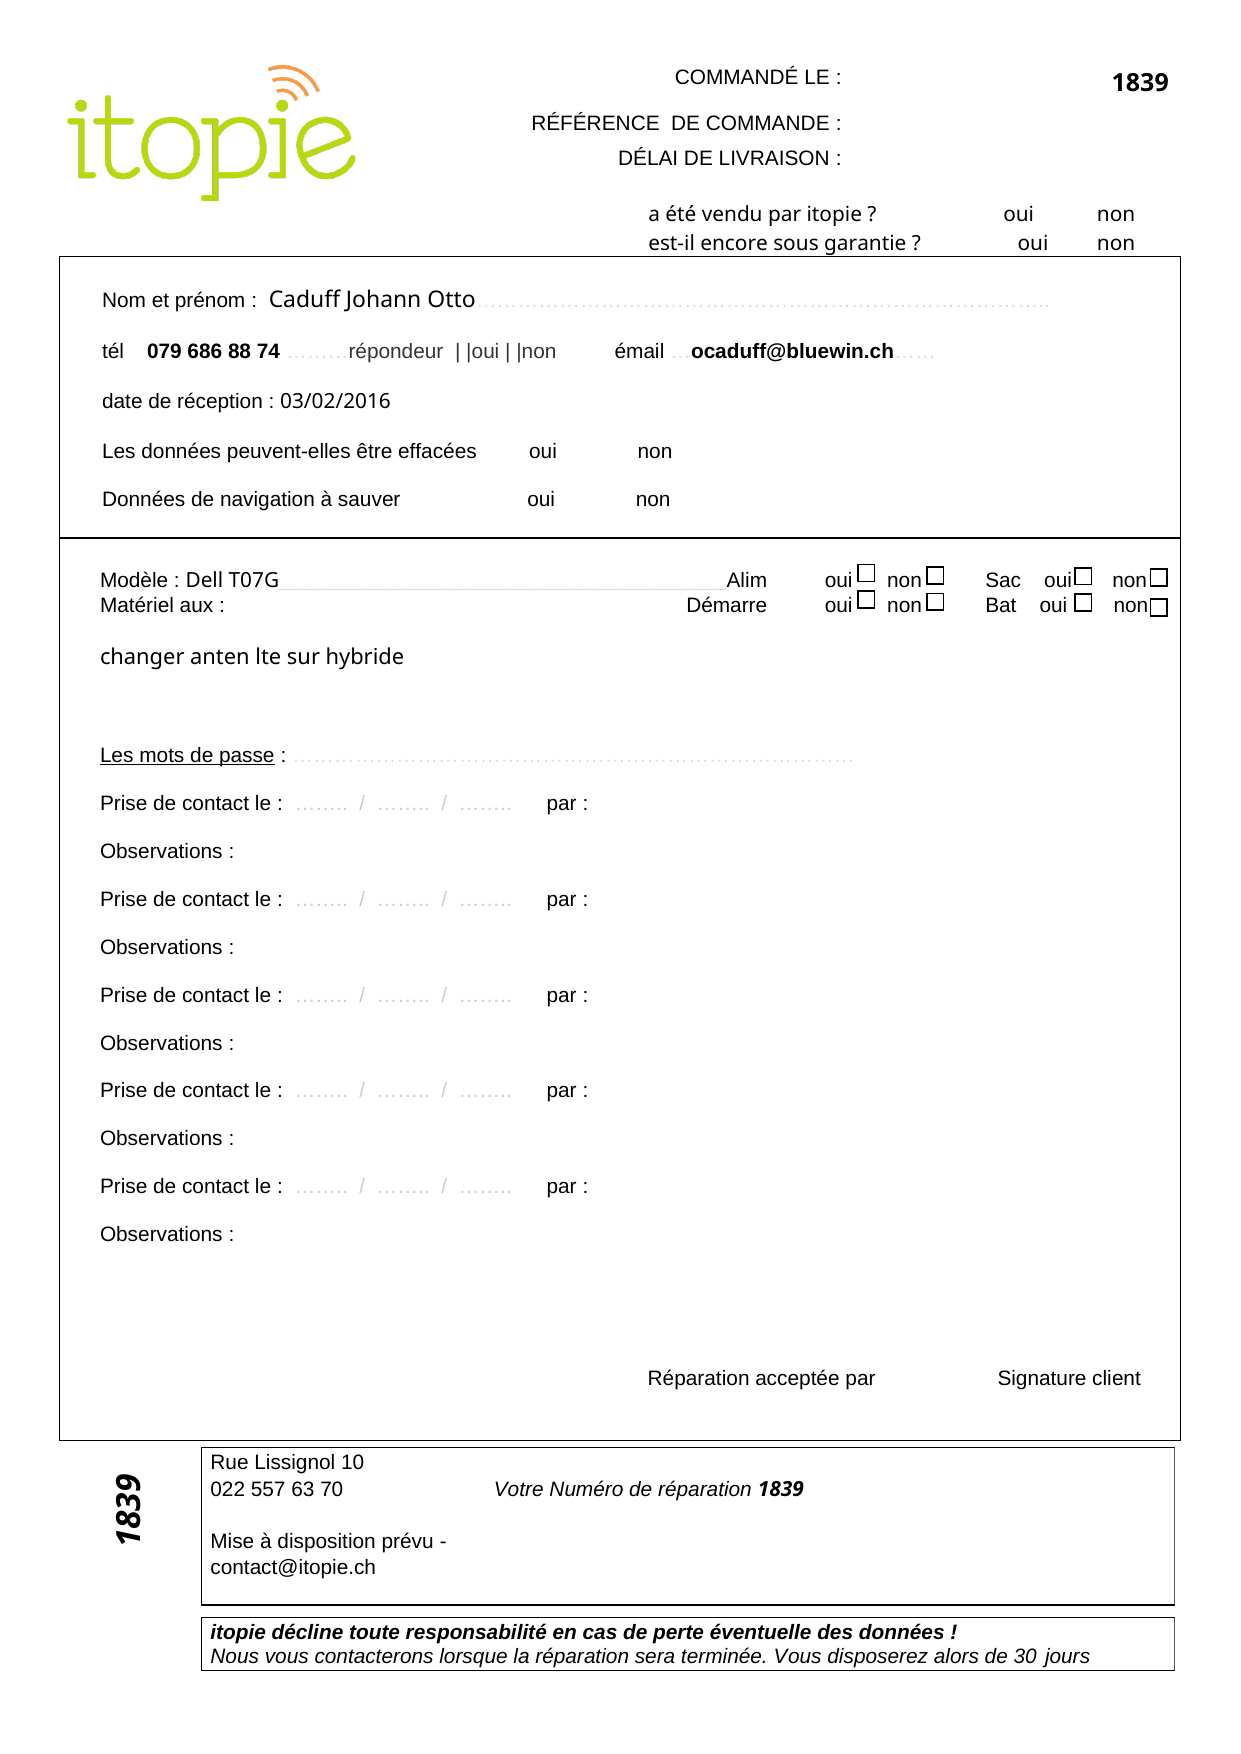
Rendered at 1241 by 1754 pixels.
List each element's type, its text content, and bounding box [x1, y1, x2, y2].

text Les mots de passe : ……………………………………………………………………… [60, 740, 1180, 767]
table_cell [847, 105, 1180, 140]
text Modèle : Dell T07G Alim oui non Sac oui non [948, 562, 1180, 590]
text changer anten lte sur hybride [60, 638, 1180, 671]
text Modèle : Dell T07G Alim oui non Sac oui non [60, 562, 856, 590]
text Observations : [60, 836, 1180, 863]
text Prise de contact le : …….. / …….. / …….. par : [60, 1075, 1180, 1102]
text tél 079 686 88 74 ………répondeur | |oui | |non émail …ocaduff@bluewin.ch…… [60, 335, 1180, 362]
text date de réception : 03/02/2016 [60, 383, 1180, 415]
table_header 1839 [59, 1441, 195, 1677]
text est-il encore sous garantie ? oui non [59, 228, 1181, 256]
table_cell DÉLAI DE LIVRAISON : [490, 140, 847, 175]
text Observations : [60, 931, 1180, 958]
text Modèle : Dell T07G Alim oui non Sac oui non [879, 562, 925, 590]
text a été vendu par itopie ? oui non [59, 199, 1181, 228]
text Prise de contact le : …….. / …….. / …….. par : [60, 1171, 1180, 1198]
picture [67, 65, 356, 201]
table_cell [847, 140, 1180, 175]
table_header Rue Lissignol 10 022 557 63 70 Votre Numéro de réparation 1839 Mise à disposition prévu - contact@itopie.ch [195, 1441, 1180, 1611]
text Prise de contact le : …….. / …….. / …….. par : [60, 979, 1180, 1006]
table_cell RÉFÉRENCE DE COMMANDE : [490, 105, 847, 140]
text Observations : [60, 1219, 1180, 1246]
text Données de navigation à sauver oui non [60, 484, 1180, 511]
text Réparation acceptée par Signature client [60, 1363, 1180, 1390]
text Prise de contact le : …….. / …….. / …….. par : [60, 788, 1180, 815]
text Les données peuvent-elles être effacées oui non [60, 436, 1180, 463]
text Prise de contact le : …….. / …….. / …….. par : [60, 883, 1180, 911]
table_cell itopie décline toute responsabilité en cas de perte éventuelle des données ! Nous vous contacterons lorsque la réparation sera terminée. Vous disposerez alors de 30 jours [195, 1611, 1180, 1677]
table_header COMMANDÉ LE : [490, 59, 847, 104]
text Nom et prénom : Caduff Johann Otto……………………………………………………………………….. [60, 280, 1180, 314]
table_header 1839 [847, 59, 1180, 104]
text Observations : [60, 1027, 1180, 1054]
text Matériel aux : Démarre oui non Bat oui non [60, 590, 1180, 617]
text Observations : [60, 1123, 1180, 1150]
